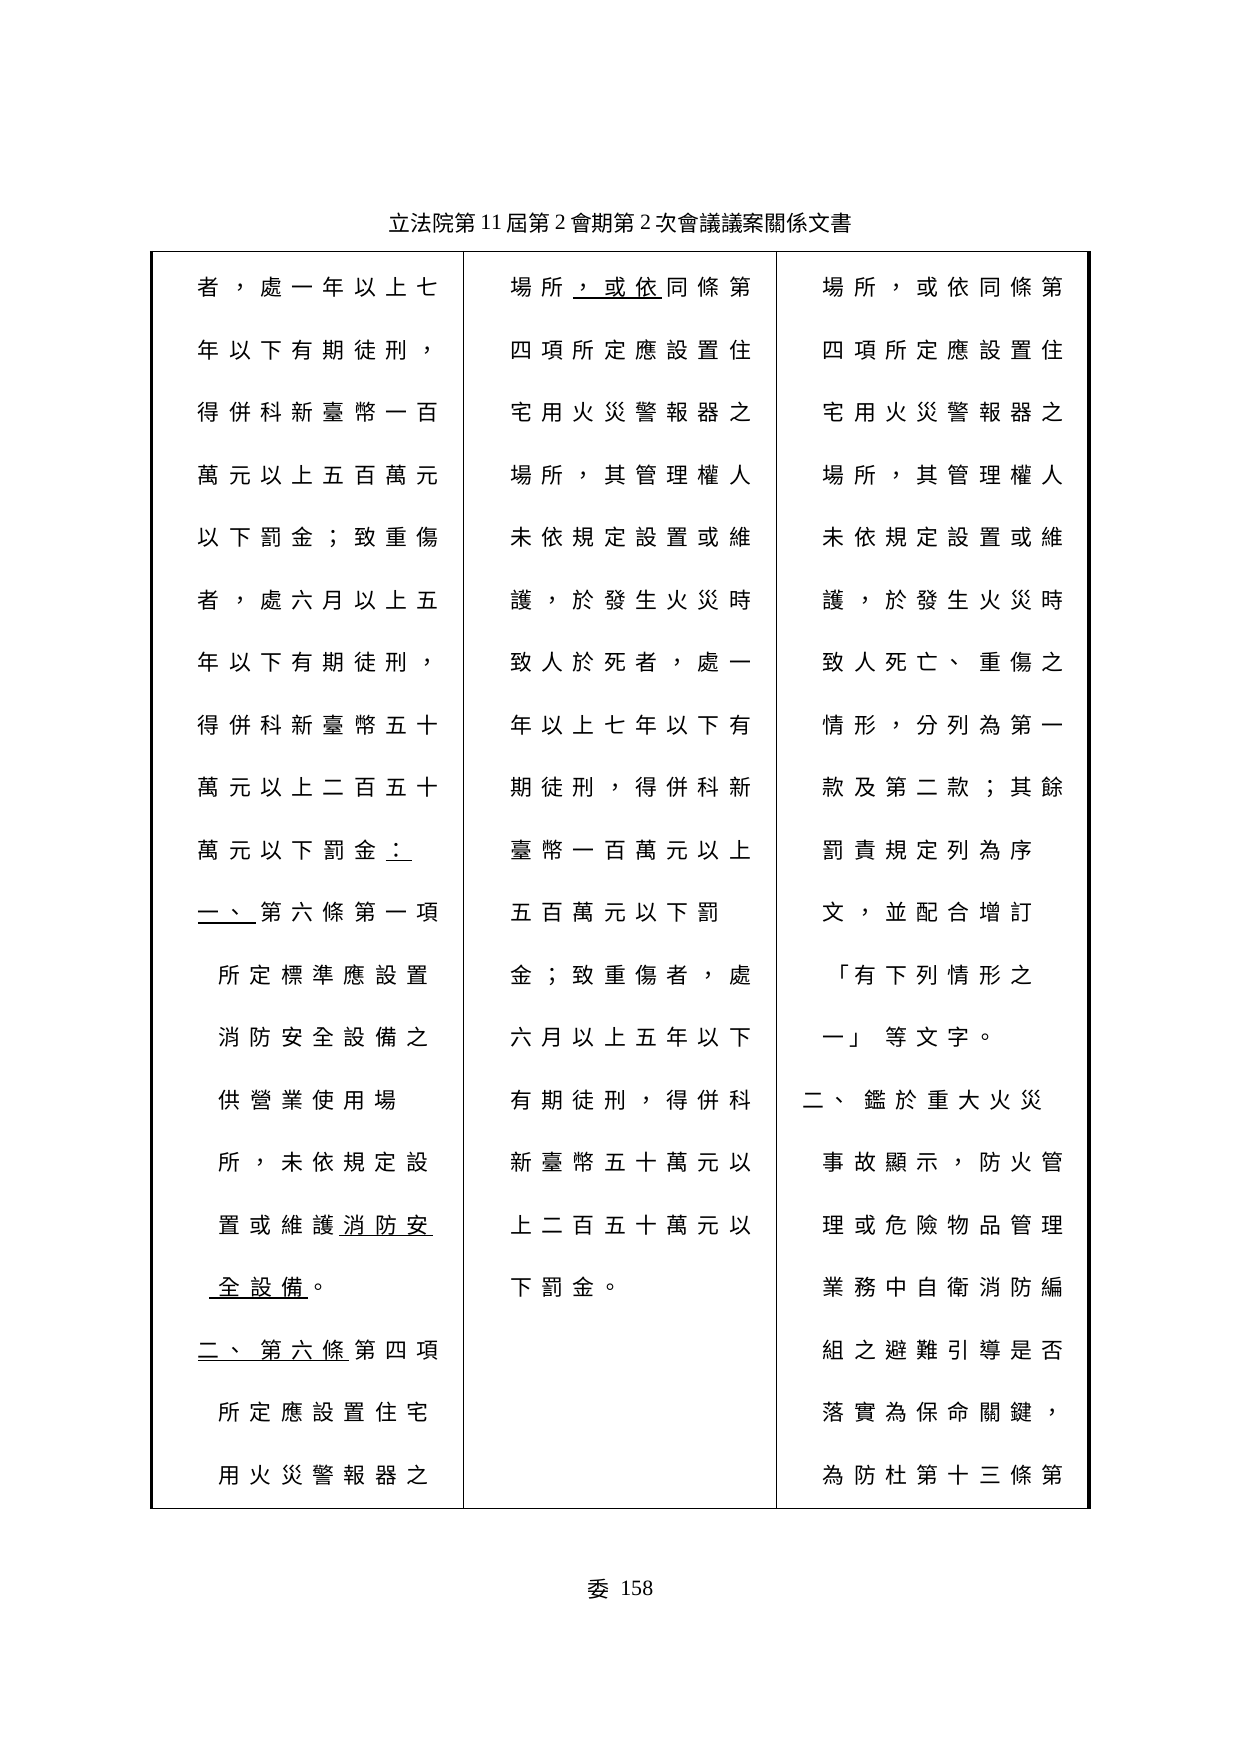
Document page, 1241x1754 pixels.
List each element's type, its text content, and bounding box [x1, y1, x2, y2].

table_cell 場所，或依同條第四項所定應設置住宅用火災警報器之場所，其管理權人未依規定設置或維護，於發生火災時致人於死者，處一年以上七年以下有期徒刑，得併科新臺幣一百萬元以上五百萬元以下罰金；致重傷者，處六月以上五年以下有期徒刑，得併科新臺幣五十萬元以上二百五十萬元以下罰金。 [464, 252, 776, 1508]
table_cell 者，處一年以上七年以下有期徒刑，得併科新臺幣一百萬元以上五百萬元以下罰金；致重傷者，處六月以上五年以下有期徒刑，得併科新臺幣五十萬元以上二百五十萬元以下罰金： 一、第六條第一項所定標準應設置消防安全設備之供營業使用場所，未依規定設置或維護消防安全設備。 二、第六條第四項所定應設置住宅用火災警報器之 [153, 252, 463, 1508]
table_cell 場所，或依同條第四項所定應設置住宅用火災警報器之場所，其管理權人未依規定設置或維護，於發生火災時致人死亡、重傷之情形，分列為第一款及第二款；其餘罰責規定列為序文，並配合增訂「有下列情形之一」等文字。 二、鑑於重大火災事故顯示，防火管理或危險物品管理業務中自衛消防編組之避難引導是否落實為保命關鍵，為防杜第十三條第 [777, 252, 1087, 1508]
